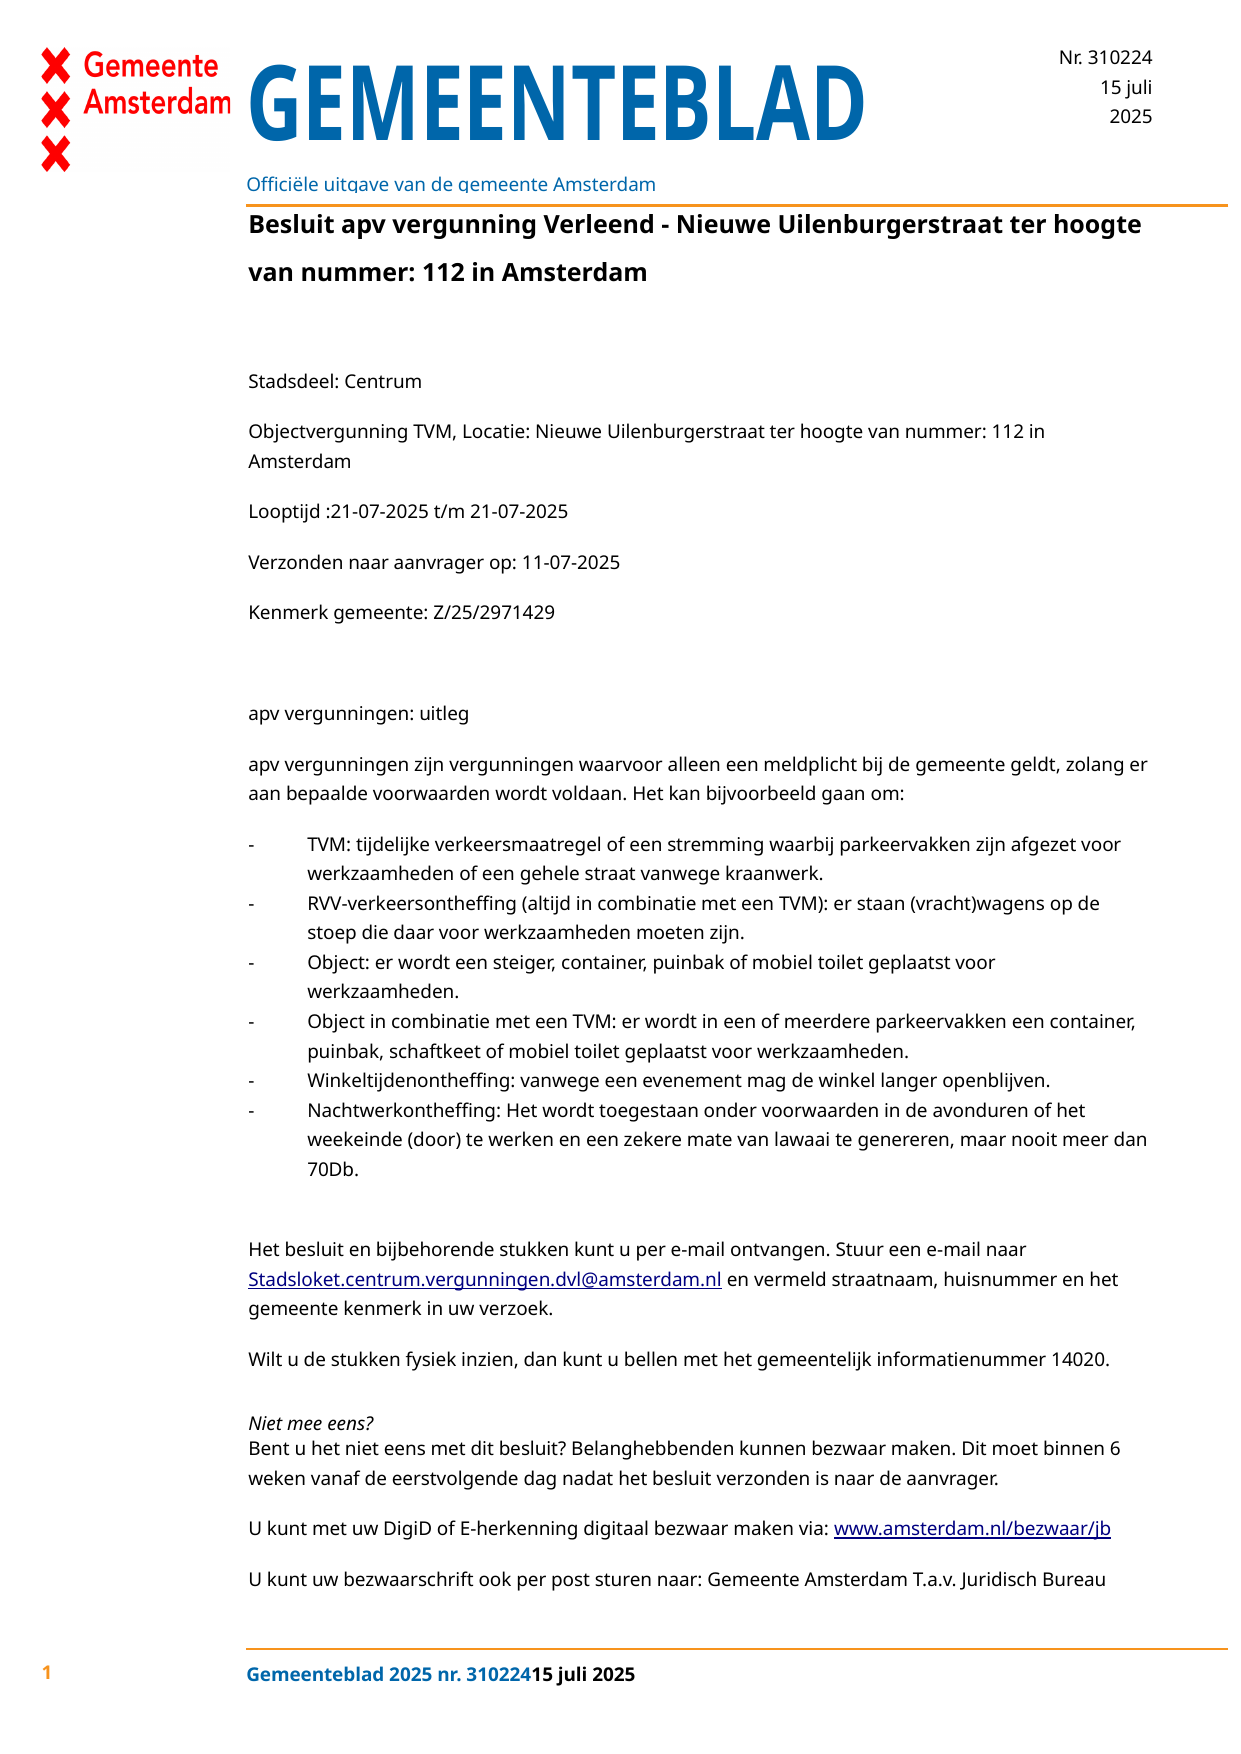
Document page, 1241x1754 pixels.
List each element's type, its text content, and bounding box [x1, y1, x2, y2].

list Winkeltijdenontheffing: vanwege een evenement mag de winkel langer openblijven. [248, 1067, 1152, 1093]
picture [41, 47, 231, 172]
text Verzonden naar aanvrager op: 11-07-2025 [248, 549, 1152, 575]
text U kunt met uw DigiD of E-herkenning digitaal bezwaar maken via: www.amsterdam.nl/bezwaar/jb [248, 1516, 1152, 1541]
list Nachtwerkontheffing: Het wordt toegestaan onder voorwaarden in de avonduren of het weekeinde (door) te werken en een zekere mate van lawaai te genereren, maar nooit meer dan 70Db. [248, 1097, 1152, 1182]
list Object in combinatie met een TVM: er wordt in een of meerdere parkeervakken een container, puinbak, schaftkeet of mobiel toilet geplaatst voor werkzaamheden. [248, 1008, 1152, 1064]
text Kenmerk gemeente: Z/25/2971429 [248, 599, 1152, 625]
text apv vergunningen zijn vergunningen waarvoor alleen een meldplicht bij de gemeente geldt, zolang er aan bepaalde voorwaarden wordt voldaan. Het kan bijvoorbeeld gaan om: [248, 751, 1152, 806]
text Niet mee eens? [248, 1410, 1152, 1436]
text Stadsdeel: Centrum [248, 368, 1152, 394]
text U kunt uw bezwaarschrift ook per post sturen naar: Gemeente Amsterdam T.a.v. Juridisch Bureau [248, 1566, 1152, 1592]
text Wilt u de stukken fysiek inzien, dan kunt u bellen met het gemeentelijk informatienummer 14020. [248, 1346, 1152, 1372]
text Bent u het niet eens met dit besluit? Belanghebbenden kunnen bezwaar maken. Dit moet binnen 6 weken vanaf de eerstvolgende dag nadat het besluit verzonden is naar de aanvrager. [248, 1436, 1152, 1491]
text Looptijd :21-07-2025 t/m 21-07-2025 [248, 499, 1152, 524]
text Objectvergunning TVM, Locatie: Nieuwe Uilenburgerstraat ter hoogte van nummer: 112 in Amsterdam [248, 419, 1152, 474]
list RVV-verkeersontheffing (altijd in combinatie met een TVM): er staan (vracht)wagens op de stoep die daar voor werkzaamheden moeten zijn. [248, 890, 1152, 945]
text Het besluit en bijbehorende stukken kunt u per e-mail ontvangen. Stuur een e-mail naar Stadsloket.centrum.vergunningen.dvl@amsterdam.nl en vermeld straatnaam, huisnummer en het gemeente kenmerk in uw verzoek. [248, 1236, 1152, 1321]
text apv vergunningen: uitleg [248, 700, 1152, 726]
list Object: er wordt een steiger, container, puinbak of mobiel toilet geplaatst voor werkzaamheden. [248, 949, 1152, 1004]
text Besluit apv vergunning Verleend - Nieuwe Uilenburgerstraat ter hoogte van nummer: 112 in Amsterdam [248, 207, 1152, 288]
list TVM: tijdelijke verkeersmaatregel of een stremming waarbij parkeervakken zijn afgezet voor werkzaamheden of een gehele straat vanwege kraanwerk. [248, 831, 1152, 886]
